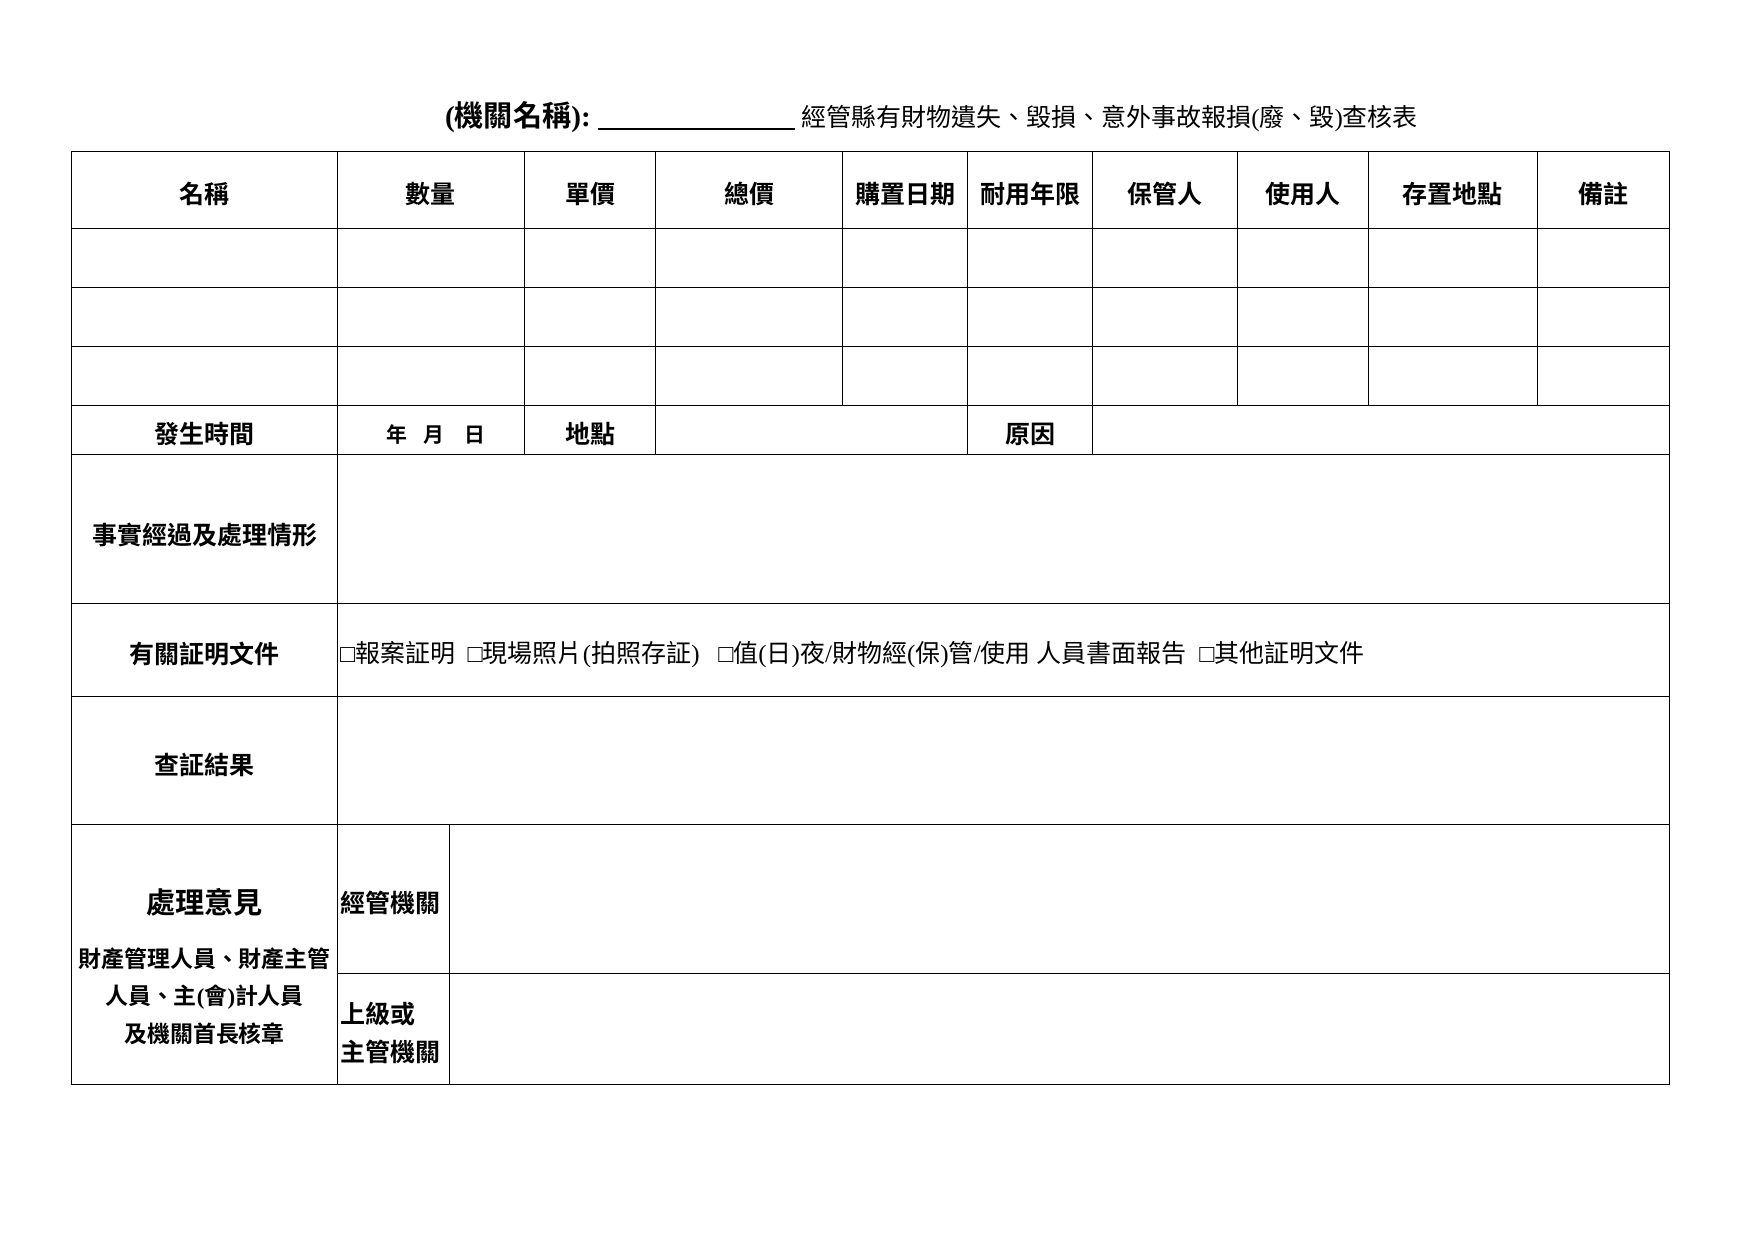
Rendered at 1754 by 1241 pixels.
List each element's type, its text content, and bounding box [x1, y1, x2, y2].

table_header 總價 [656, 152, 842, 228]
table_cell [450, 974, 1669, 1084]
table_cell [1538, 347, 1669, 405]
table_cell [525, 347, 655, 405]
table_cell [338, 697, 1669, 824]
table_cell [525, 229, 655, 287]
table_cell [1538, 229, 1669, 287]
table_header 備註 [1538, 152, 1669, 228]
table_cell [72, 229, 337, 287]
table_cell [1238, 347, 1368, 405]
table_cell [450, 825, 1669, 973]
table_cell [1093, 288, 1237, 346]
table_cell [968, 229, 1092, 287]
text (機關名稱): 經管縣有財物遺失、毀損、意外事故報損(廢、毀)查核表 [75, 76, 1650, 151]
table_header 購置日期 [843, 152, 967, 228]
table_cell 原因 [968, 406, 1092, 454]
table_header 保管人 [1093, 152, 1237, 228]
table_cell 處理意見 財產管理人員、財產主管人員、主(會)計人員 及機關首長核章 [72, 825, 337, 1084]
table_cell 查証結果 [72, 697, 337, 824]
table_cell [1238, 229, 1368, 287]
table_header 單價 [525, 152, 655, 228]
table_header 存置地點 [1369, 152, 1537, 228]
table_cell [1238, 288, 1368, 346]
table_cell □報案証明 □現場照片(拍照存証) □值(日)夜/財物經(保)管/使用 人員書面報告 □其他証明文件 [338, 604, 1669, 696]
table_cell [338, 288, 524, 346]
table_cell 上級或 主管機關 [338, 974, 449, 1084]
table_cell 事實經過及處理情形 [72, 455, 337, 603]
table_cell [656, 288, 842, 346]
table_cell 發生時間 [72, 406, 337, 454]
table_cell 有關証明文件 [72, 604, 337, 696]
table_cell [1538, 288, 1669, 346]
table_cell [1369, 288, 1537, 346]
table_cell [843, 288, 967, 346]
table_header 使用人 [1238, 152, 1368, 228]
table_cell 地點 [525, 406, 655, 454]
table_cell [1093, 229, 1237, 287]
table_cell [338, 229, 524, 287]
table_header 耐用年限 [968, 152, 1092, 228]
table_cell [1369, 347, 1537, 405]
table_cell [843, 229, 967, 287]
table_cell [656, 229, 842, 287]
table_cell [1369, 229, 1537, 287]
table_cell [72, 288, 337, 346]
table_cell 年 月 日 [338, 406, 524, 454]
table_cell [656, 347, 842, 405]
table_cell [1093, 347, 1237, 405]
table_cell [525, 288, 655, 346]
table_cell [656, 406, 967, 454]
table_cell [1093, 406, 1669, 454]
table_header 名稱 [72, 152, 337, 228]
table_cell [843, 347, 967, 405]
table_cell [968, 288, 1092, 346]
table_header 數量 [338, 152, 524, 228]
table_cell 經管機關 [338, 825, 449, 973]
table_cell [338, 347, 524, 405]
table_cell [72, 347, 337, 405]
table_cell [968, 347, 1092, 405]
table_cell [338, 455, 1669, 603]
